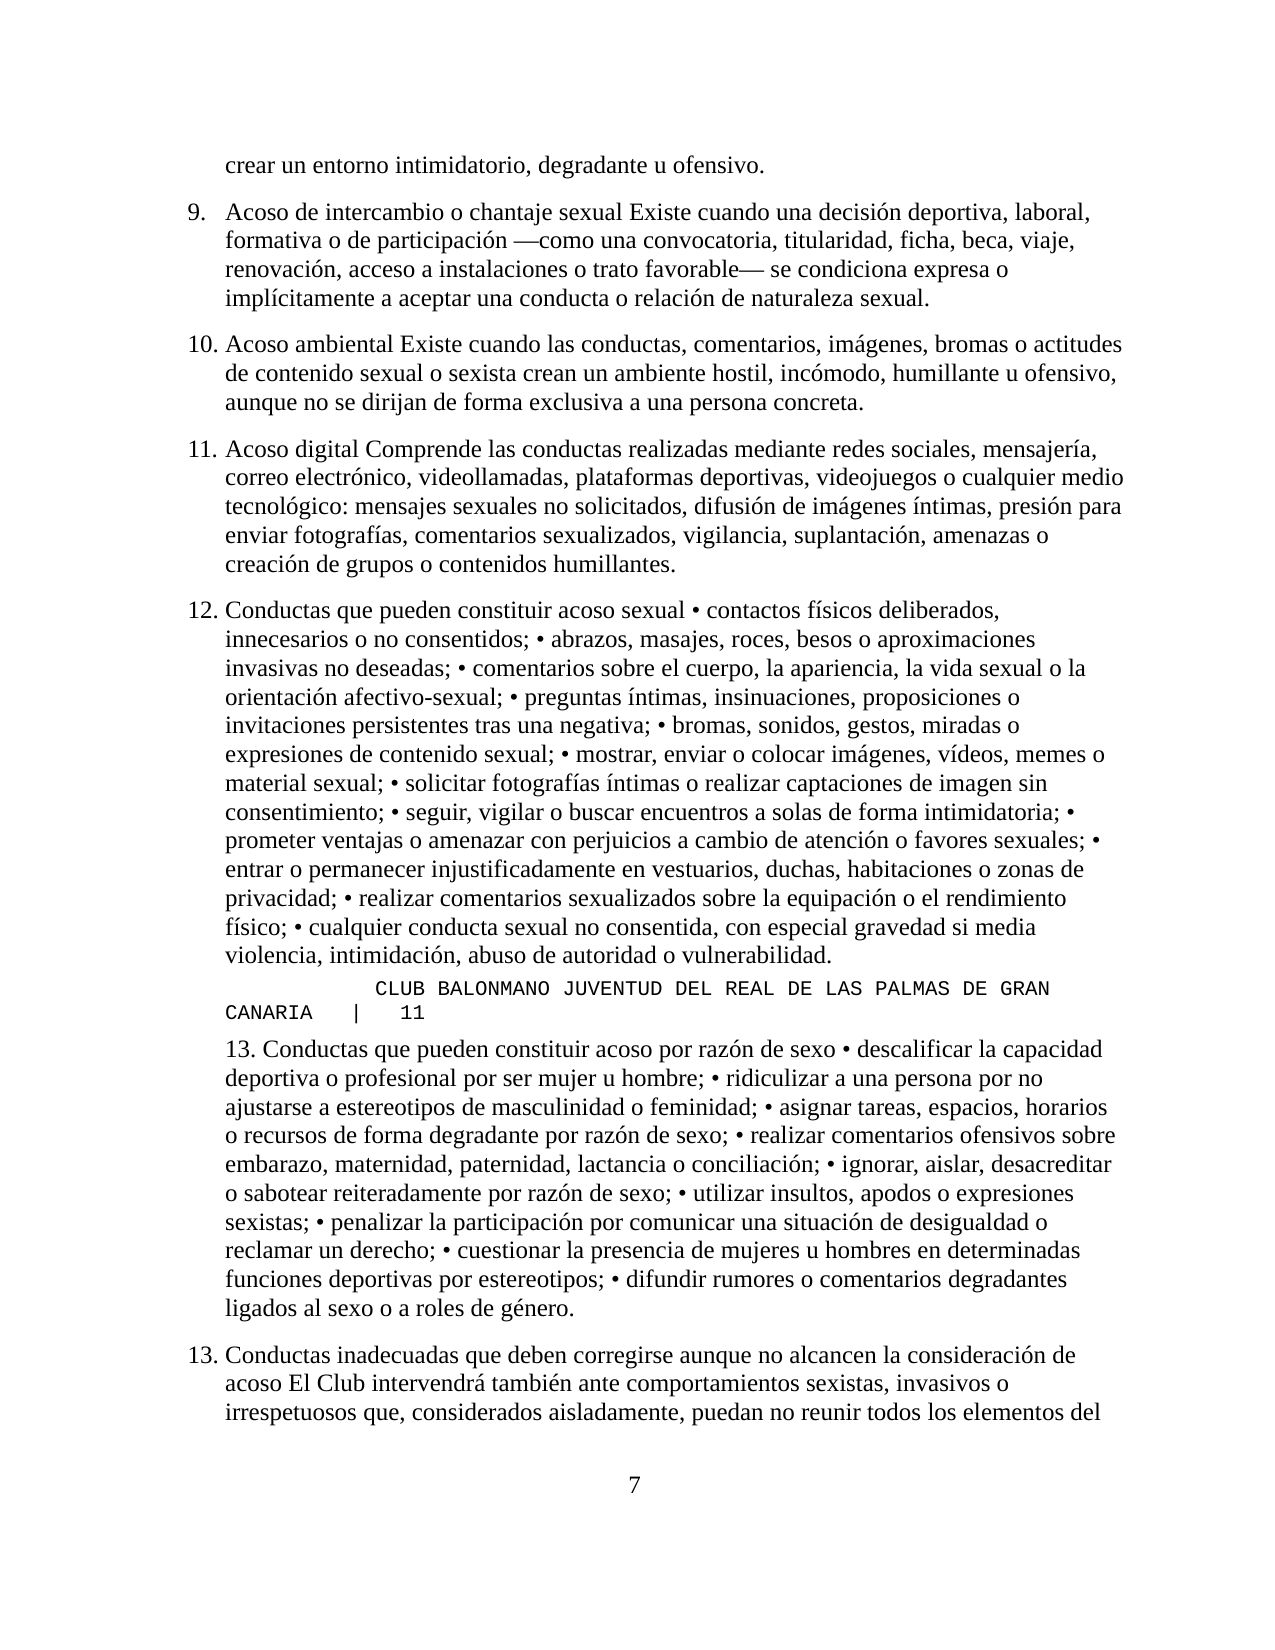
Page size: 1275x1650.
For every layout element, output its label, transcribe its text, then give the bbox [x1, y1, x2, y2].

list Acoso digital Comprende las conductas realizadas mediante redes sociales, mensajería, correo electrónico, videollamadas, plataformas deportivas, videojuegos o cualquier medio tecnológico: mensajes sexuales no solicitados, difusión de imágenes íntimas, presión para enviar fotografías, comentarios sexualizados, vigilancia, suplantación, amenazas o creación de grupos o contenidos humillantes. [187, 434, 1125, 577]
list crear un entorno intimidatorio, degradante u ofensivo. [187, 150, 1125, 179]
list Acoso ambiental Existe cuando las conductas, comentarios, imágenes, bromas o actitudes de contenido sexual o sexista crean un ambiente hostil, incómodo, humillante u ofensivo, aunque no se dirijan de forma exclusiva a una persona concreta. [187, 329, 1125, 416]
list 13. Conductas que pueden constituir acoso por razón de sexo • descalificar la capacidad deportiva o profesional por ser mujer u hombre; • ridiculizar a una persona por no ajustarse a estereotipos de masculinidad o feminidad; • asignar tareas, espacios, horarios o recursos de forma degradante por razón de sexo; • realizar comentarios ofensivos sobre embarazo, maternidad, paternidad, lactancia o conciliación; • ignorar, aislar, desacreditar o sabotear reiteradamente por razón de sexo; • utilizar insultos, apodos o expresiones sexistas; • penalizar la participación por comunicar una situación de desigualdad o reclamar un derecho; • cuestionar la presencia de mujeres u hombres en determinadas funciones deportivas por estereotipos; • difundir rumores o comentarios degradantes ligados al sexo o a roles de género. [187, 1034, 1125, 1322]
list Conductas que pueden constituir acoso sexual • contactos físicos deliberados, innecesarios o no consentidos; • abrazos, masajes, roces, besos o aproximaciones invasivas no deseadas; • comentarios sobre el cuerpo, la apariencia, la vida sexual o la orientación afectivo-sexual; • preguntas íntimas, insinuaciones, proposiciones o invitaciones persistentes tras una negativa; • bromas, sonidos, gestos, miradas o expresiones de contenido sexual; • mostrar, enviar o colocar imágenes, vídeos, memes o material sexual; • solicitar fotografías íntimas o realizar captaciones de imagen sin consentimiento; • seguir, vigilar o buscar encuentros a solas de forma intimidatoria; • prometer ventajas o amenazar con perjuicios a cambio de atención o favores sexuales; • entrar o permanecer injustificadamente en vestuarios, duchas, habitaciones o zonas de privacidad; • realizar comentarios sexualizados sobre la equipación o el rendimiento físico; • cualquier conducta sexual no consentida, con especial gravedad si media violencia, intimidación, abuso de autoridad o vulnerabilidad. [187, 595, 1125, 969]
list CLUB BALONMANO JUVENTUD DEL REAL DE LAS PALMAS DE GRAN CANARIA | 11 [187, 978, 1125, 1025]
list Acoso de intercambio o chantaje sexual Existe cuando una decisión deportiva, laboral, formativa o de participación —como una convocatoria, titularidad, ficha, beca, viaje, renovación, acceso a instalaciones o trato favorable— se condiciona expresa o implícitamente a aceptar una conducta o relación de naturaleza sexual. [187, 197, 1125, 312]
list Conductas inadecuadas que deben corregirse aunque no alcancen la consideración de acoso El Club intervendrá también ante comportamientos sexistas, invasivos o irrespetuosos que, considerados aisladamente, puedan no reunir todos los elementos del [187, 1340, 1125, 1426]
